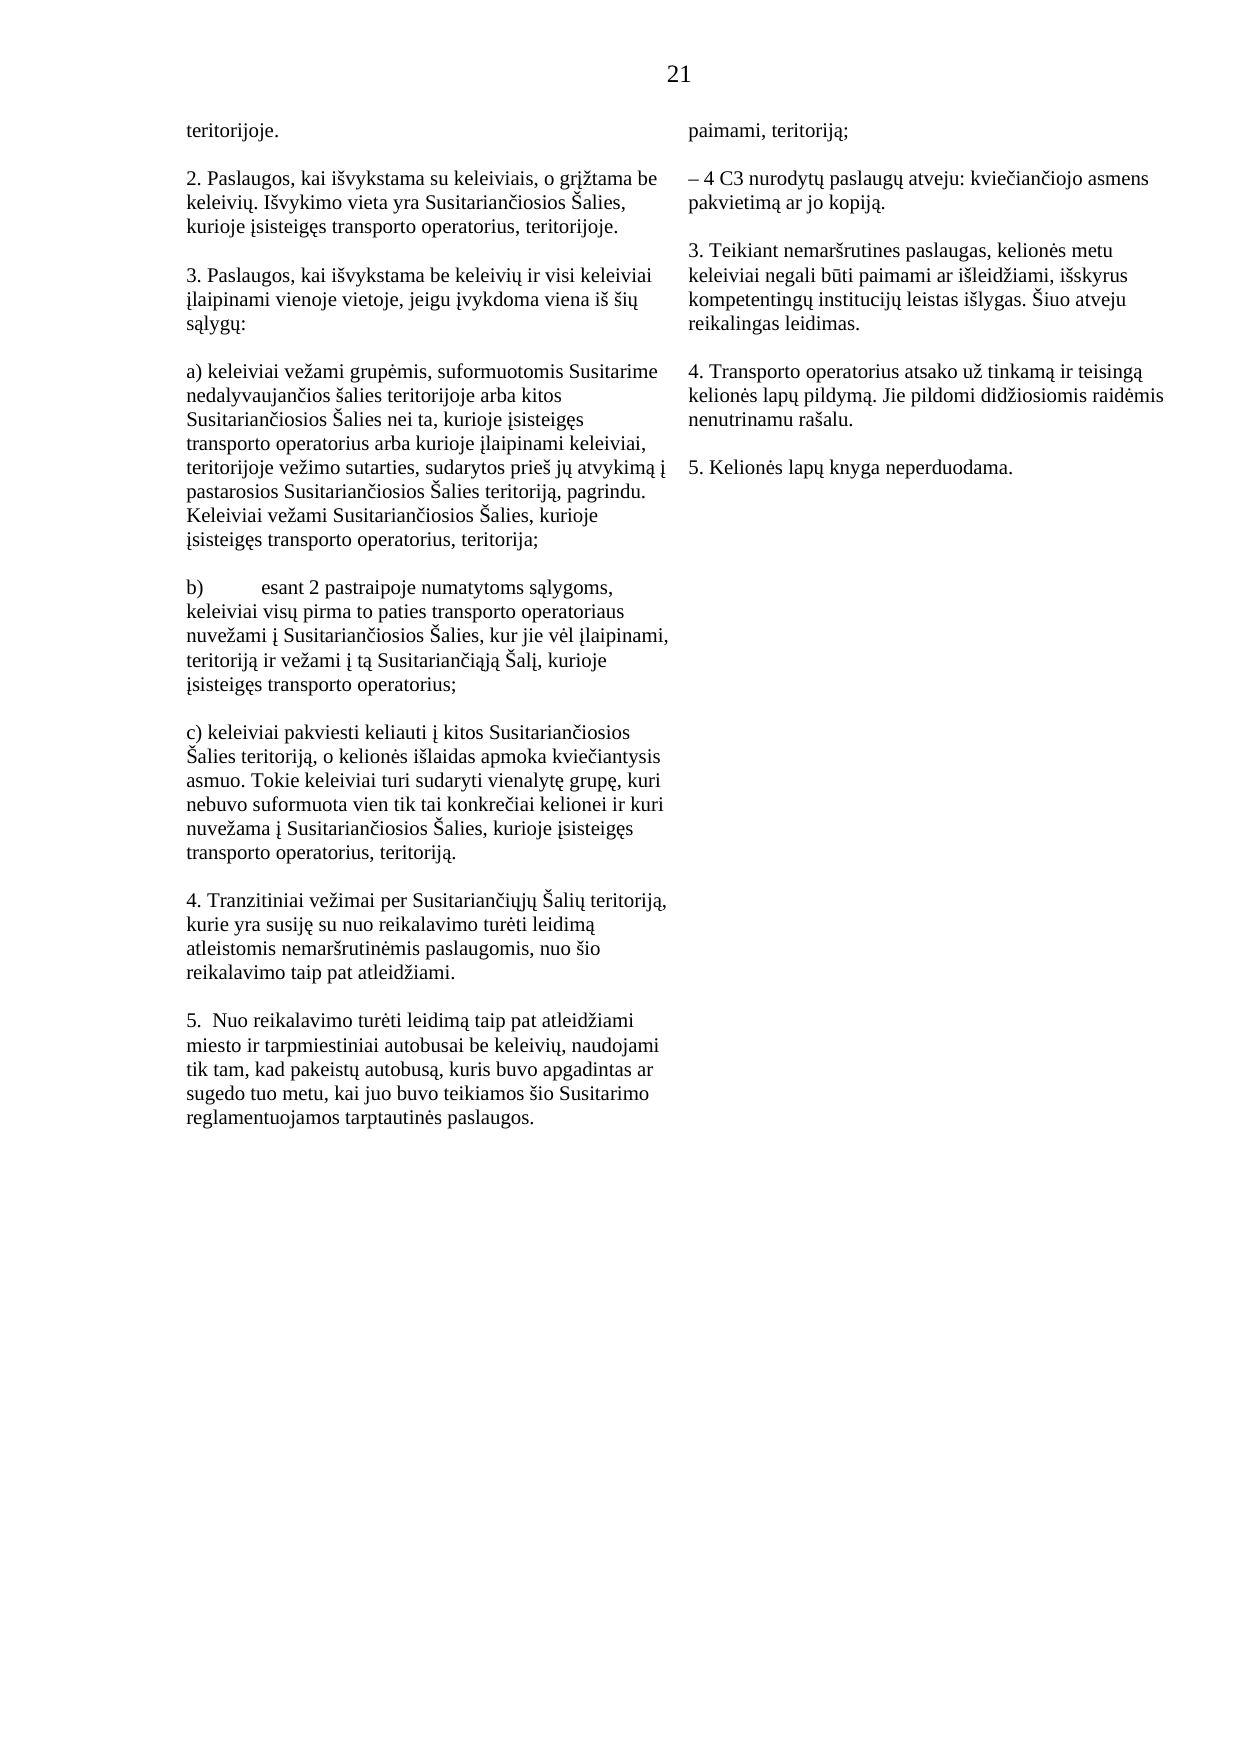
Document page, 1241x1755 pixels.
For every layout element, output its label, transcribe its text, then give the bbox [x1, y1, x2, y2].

table_header paimami, teritoriją; – 4 C3 nurodytų paslaugų atveju: kviečiančiojo asmens pakvietimą ar jo kopiją. 3. Teikiant nemaršrutines paslaugas, kelionės metu keleiviai negali būti paimami ar išleidžiami, išskyrus kompetentingų institucijų leistas išlygas. Šiuo atveju reikalingas leidimas. 4. Transporto operatorius atsako už tinkamą ir teisingą kelionės lapų pildymą. Jie pildomi didžiosiomis raidėmis nenutrinamu rašalu. 5. Kelionės lapų knyga neperduodama. [679, 118, 1181, 1129]
table_header teritorijoje. 2. Paslaugos, kai išvykstama su keleiviais, o grįžtama be keleivių. Išvykimo vieta yra Susitariančiosios Šalies, kurioje įsisteigęs transporto operatorius, teritorijoje. 3. Paslaugos, kai išvykstama be keleivių ir visi keleiviai įlaipinami vienoje vietoje, jeigu įvykdoma viena iš šių sąlygų: a) keleiviai vežami grupėmis, suformuotomis Susitarime nedalyvaujančios šalies teritorijoje arba kitos Susitariančiosios Šalies nei ta, kurioje įsisteigęs transporto operatorius arba kurioje įlaipinami keleiviai, teritorijoje vežimo sutarties, sudarytos prieš jų atvykimą į pastarosios Susitariančiosios Šalies teritoriją, pagrindu. Keleiviai vežami Susitariančiosios Šalies, kurioje įsisteigęs transporto operatorius, teritorija; b) esant 2 pastraipoje numatytoms sąlygoms, keleiviai visų pirma to paties transporto operatoriaus nuvežami į Susitariančiosios Šalies, kur jie vėl įlaipinami, teritoriją ir vežami į tą Susitariančiąją Šalį, kurioje įsisteigęs transporto operatorius; c) keleiviai pakviesti keliauti į kitos Susitariančiosios Šalies teritoriją, o kelionės išlaidas apmoka kviečiantysis asmuo. Tokie keleiviai turi sudaryti vienalytę grupę, kuri nebuvo suformuota vien tik tai konkrečiai kelionei ir kuri nuvežama į Susitariančiosios Šalies, kurioje įsisteigęs transporto operatorius, teritoriją. 4. Tranzitiniai vežimai per Susitariančiųjų Šalių teritoriją, kurie yra susiję su nuo reikalavimo turėti leidimą atleistomis nemaršrutinėmis paslaugomis, nuo šio reikalavimo taip pat atleidžiami. 5. Nuo reikalavimo turėti leidimą taip pat atleidžiami miesto ir tarpmiestiniai autobusai be keleivių, naudojami tik tam, kad pakeistų autobusą, kuris buvo apgadintas ar sugedo tuo metu, kai juo buvo teikiamos šio Susitarimo reglamentuojamos tarptautinės paslaugos. [177, 118, 679, 1129]
